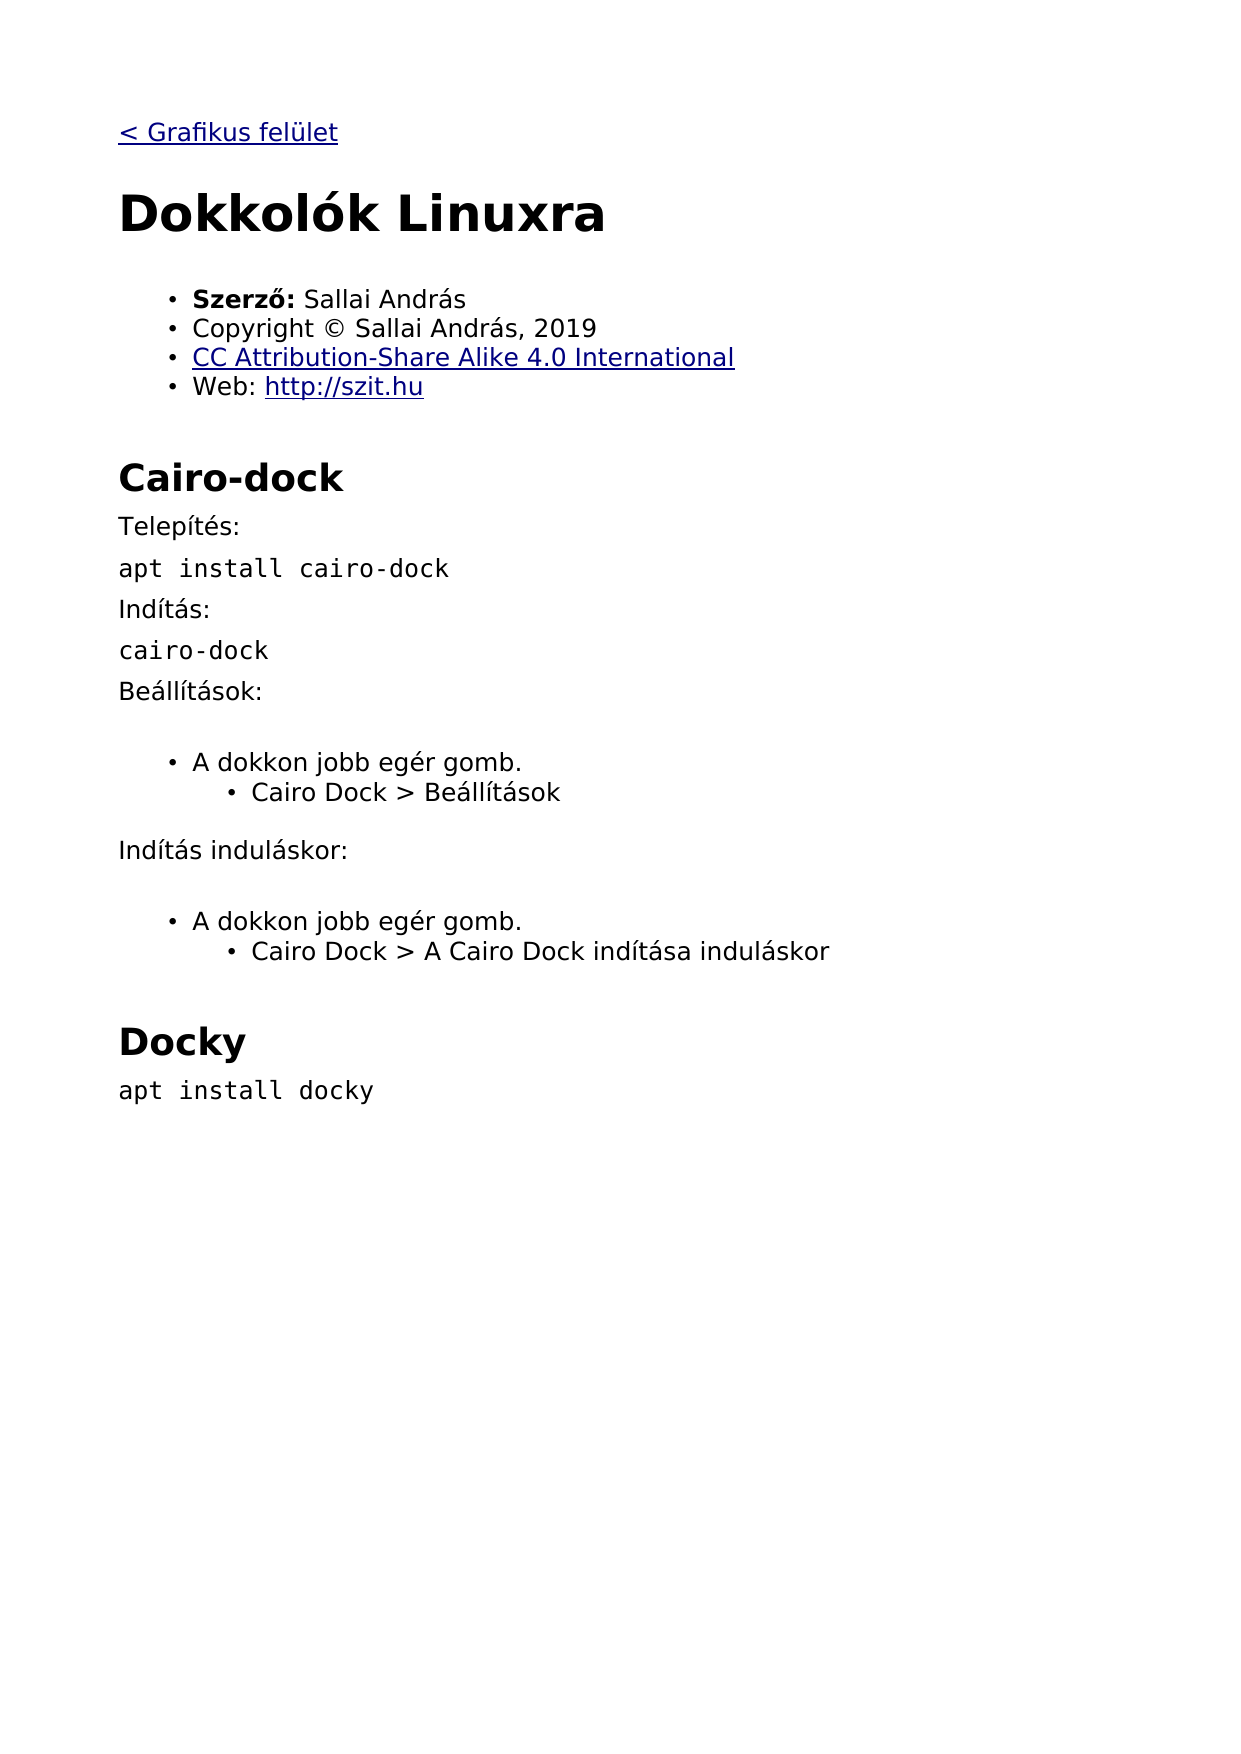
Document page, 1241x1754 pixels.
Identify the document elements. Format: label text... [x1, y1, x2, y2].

list CC Attribution-Share Alike 4.0 International [177, 343, 1122, 372]
text Indítás induláskor: [118, 836, 1122, 866]
list Cairo Dock > Beállítások [236, 778, 1122, 807]
subtitle Cairo-dock [118, 456, 1122, 500]
text < Grafikus felület [118, 118, 1122, 147]
text apt install docky [118, 1077, 1122, 1106]
list A dokkon jobb egér gomb. [177, 908, 1122, 937]
subtitle Docky [118, 1020, 1122, 1064]
list Szerző: Sallai András [177, 285, 1122, 314]
list Copyright © Sallai András, 2019 [177, 314, 1122, 343]
list Web: http://szit.hu [177, 372, 1122, 402]
text cairo-dock [118, 637, 1122, 666]
text Telepítés: [118, 512, 1122, 541]
text Indítás: [118, 595, 1122, 624]
subtitle Dokkolók Linuxra [118, 185, 1122, 243]
text Beállítások: [118, 677, 1122, 707]
list A dokkon jobb egér gomb. [177, 749, 1122, 778]
list Cairo Dock > A Cairo Dock indítása induláskor [236, 937, 1122, 966]
text apt install cairo-dock [118, 554, 1122, 583]
